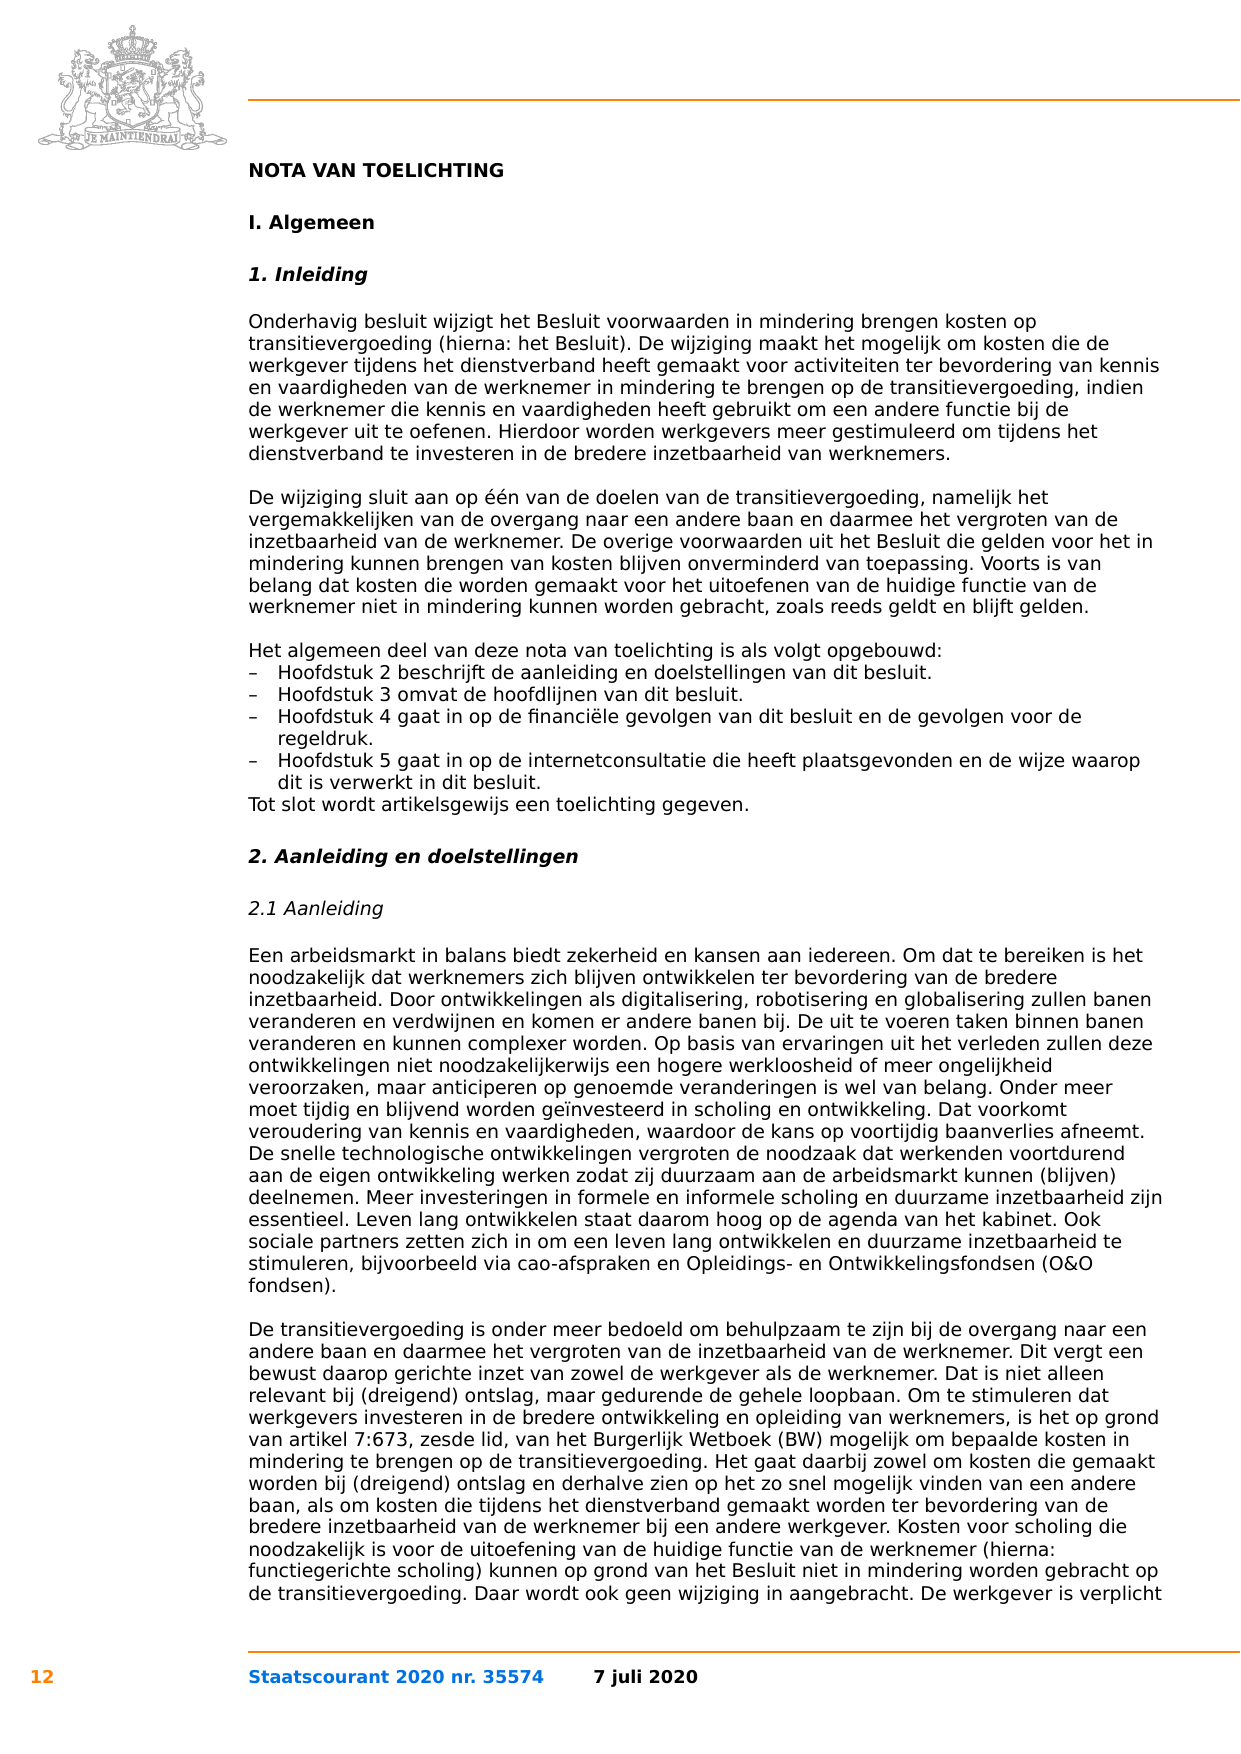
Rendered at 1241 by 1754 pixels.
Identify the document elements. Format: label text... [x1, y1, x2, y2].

subtitle 1. Inleiding [248, 264, 1163, 286]
text – Hoofdstuk 2 beschrijft de aanleiding en doelstellingen van dit besluit. [248, 662, 1163, 684]
subtitle NOTA VAN TOELICHTING [248, 160, 1163, 182]
subtitle I. Algemeen [248, 212, 1163, 234]
text De wijziging sluit aan op één van de doelen van de transitievergoeding, namelijk het vergemakkelijken van de overgang naar een andere baan en daarmee het vergroten van de inzetbaarheid van de werknemer. De overige voorwaarden uit het Besluit die gelden voor het in mindering kunnen brengen van kosten blijven onverminderd van toepassing. Voorts is van belang dat kosten die worden gemaakt voor het uitoefenen van de huidige functie van de werknemer niet in mindering kunnen worden gebracht, zoals reeds geldt en blijft gelden. [248, 487, 1163, 618]
text – Hoofdstuk 5 gaat in op de internetconsultatie die heeft plaatsgevonden en de wijze waarop dit is verwerkt in dit besluit. [248, 750, 1163, 794]
text Tot slot wordt artikelsgewijs een toelichting gegeven. [248, 794, 1163, 816]
text – Hoofdstuk 3 omvat de hoofdlijnen van dit besluit. [248, 684, 1163, 706]
subtitle 2.1 Aanleiding [248, 898, 1163, 920]
subtitle 2. Aanleiding en doelstellingen [248, 846, 1163, 868]
picture [38, 25, 227, 150]
text Het algemeen deel van deze nota van toelichting is als volgt opgebouwd: [248, 640, 1163, 662]
text De transitievergoeding is onder meer bedoeld om behulpzaam te zijn bij de overgang naar een andere baan en daarmee het vergroten van de inzetbaarheid van de werknemer. Dit vergt een bewust daarop gerichte inzet van zowel de werkgever als de werknemer. Dat is niet alleen relevant bij (dreigend) ontslag, maar gedurende de gehele loopbaan. Om te stimuleren dat werkgevers investeren in de bredere ontwikkeling en opleiding van werknemers, is het op grond van artikel 7:673, zesde lid, van het Burgerlijk Wetboek (BW) mogelijk om bepaalde kosten in mindering te brengen op de transitievergoeding. Het gaat daarbij zowel om kosten die gemaakt worden bij (dreigend) ontslag en derhalve zien op het zo snel mogelijk vinden van een andere baan, als om kosten die tijdens het dienstverband gemaakt worden ter bevordering van de bredere inzetbaarheid van de werknemer bij een andere werkgever. Kosten voor scholing die noodzakelijk is voor de uitoefening van de huidige functie van de werknemer (hierna: functiegerichte scholing) kunnen op grond van het Besluit niet in mindering worden gebracht op de transitievergoeding. Daar wordt ook geen wijziging in aangebracht. De werkgever is verplicht [248, 1319, 1163, 1604]
text Onderhavig besluit wijzigt het Besluit voorwaarden in mindering brengen kosten op transitievergoeding (hierna: het Besluit). De wijziging maakt het mogelijk om kosten die de werkgever tijdens het dienstverband heeft gemaakt voor activiteiten ter bevordering van kennis en vaardigheden van de werknemer in mindering te brengen op de transitievergoeding, indien de werknemer die kennis en vaardigheden heeft gebruikt om een andere functie bij de werkgever uit te oefenen. Hierdoor worden werkgevers meer gestimuleerd om tijdens het dienstverband te investeren in de bredere inzetbaarheid van werknemers. [248, 311, 1163, 465]
text Een arbeidsmarkt in balans biedt zekerheid en kansen aan iedereen. Om dat te bereiken is het noodzakelijk dat werknemers zich blijven ontwikkelen ter bevordering van de bredere inzetbaarheid. Door ontwikkelingen als digitalisering, robotisering en globalisering zullen banen veranderen en verdwijnen en komen er andere banen bij. De uit te voeren taken binnen banen veranderen en kunnen complexer worden. Op basis van ervaringen uit het verleden zullen deze ontwikkelingen niet noodzakelijkerwijs een hogere werkloosheid of meer ongelijkheid veroorzaken, maar anticiperen op genoemde veranderingen is wel van belang. Onder meer moet tijdig en blijvend worden geïnvesteerd in scholing en ontwikkeling. Dat voorkomt veroudering van kennis en vaardigheden, waardoor de kans op voortijdig baanverlies afneemt. De snelle technologische ontwikkelingen vergroten de noodzaak dat werkenden voortdurend aan de eigen ontwikkeling werken zodat zij duurzaam aan de arbeidsmarkt kunnen (blijven) deelnemen. Meer investeringen in formele en informele scholing en duurzame inzetbaarheid zijn essentieel. Leven lang ontwikkelen staat daarom hoog op de agenda van het kabinet. Ook sociale partners zetten zich in om een leven lang ontwikkelen en duurzame inzetbaarheid te stimuleren, bijvoorbeeld via cao-afspraken en Opleidings- en Ontwikkelingsfondsen (O&O fondsen). [248, 945, 1163, 1297]
text – Hoofdstuk 4 gaat in op de financiële gevolgen van dit besluit en de gevolgen voor de regeldruk. [248, 706, 1163, 750]
